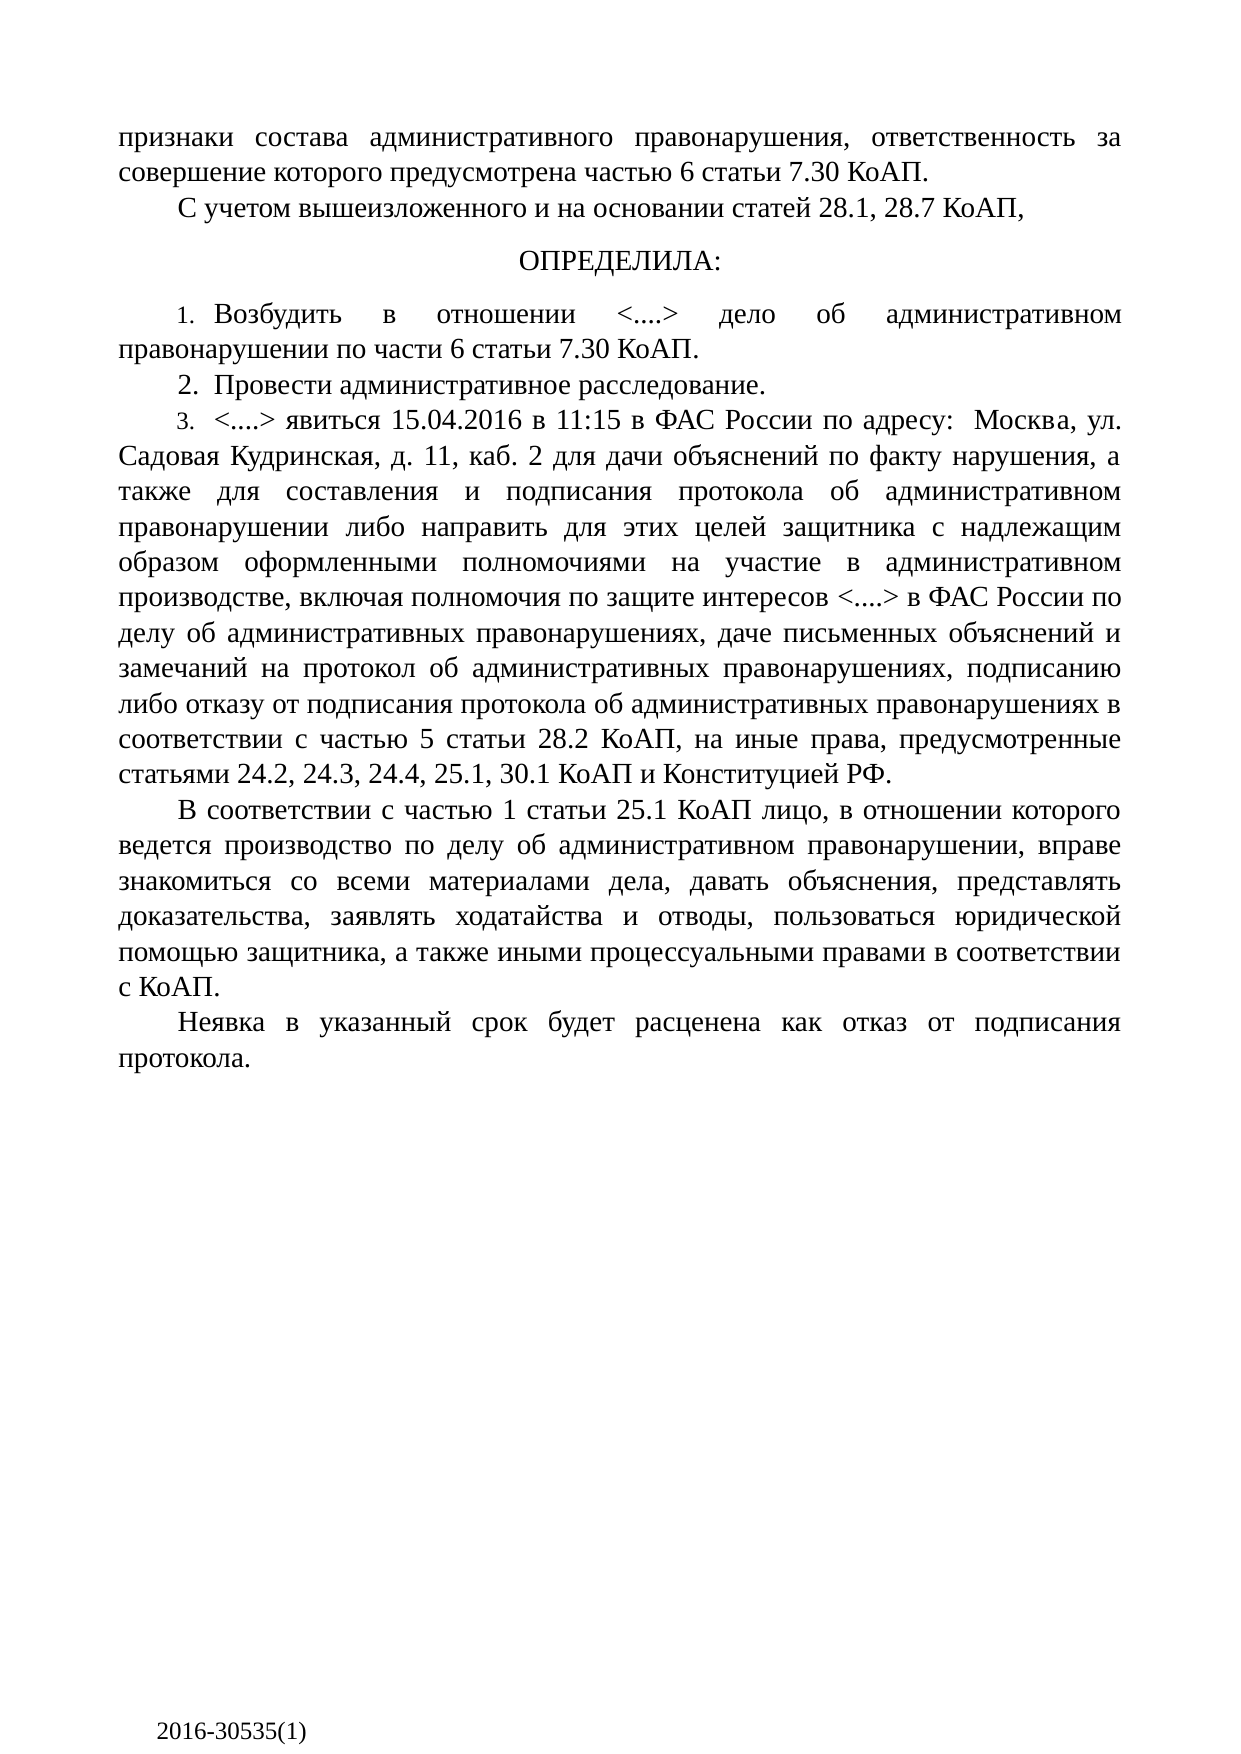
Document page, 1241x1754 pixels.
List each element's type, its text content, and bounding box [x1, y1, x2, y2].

text С учетом вышеизложенного и на основании статей 28.1, 28.7 КоАП, [118, 189, 1122, 224]
list <....> явиться 15.04.2016 в 11:15 в ФАС России по адресу: Москва, ул. Садовая Кудринская, д. 11, каб. 2 для дачи объяснений по факту нарушения, а также для составления и подписания протокола об административном правонарушении либо направить для этих целей защитника с надлежащим образом оформленными полномочиями на участие в административном производстве, включая полномочия по защите интересов <....> в ФАС России по делу об административных правонарушениях, даче письменных объяснений и замечаний на протокол об административных правонарушениях, подписанию либо отказу от подписания протокола об административных правонарушениях в соответствии с частью 5 статьи 28.2 КоАП, на иные права, предусмотренные статьями 24.2, 24.3, 24.4, 25.1, 30.1 КоАП и Конституцией РФ. [118, 401, 1122, 791]
text Неявка в указанный срок будет расценена как отказ от подписания протокола. [118, 1003, 1122, 1074]
text ОПРЕДЕЛИЛА: [118, 242, 1122, 277]
text признаки состава административного правонарушения, ответственность за совершение которого предусмотрена частью 6 статьи 7.30 КоАП. [118, 118, 1122, 189]
text В соответствии с частью 1 статьи 25.1 КоАП лицо, в отношении которого ведется производство по делу об административном правонарушении, вправе знакомиться со всеми материалами дела, давать объяснения, представлять доказательства, заявлять ходатайства и отводы, пользоваться юридической помощью защитника, а также иными процессуальными правами в соответствии с КоАП. [118, 791, 1122, 1003]
list Возбудить в отношении <....> дело об административном правонарушении по части 6 статьи 7.30 КоАП. [118, 295, 1122, 366]
list Провести административное расследование. [118, 366, 1122, 401]
